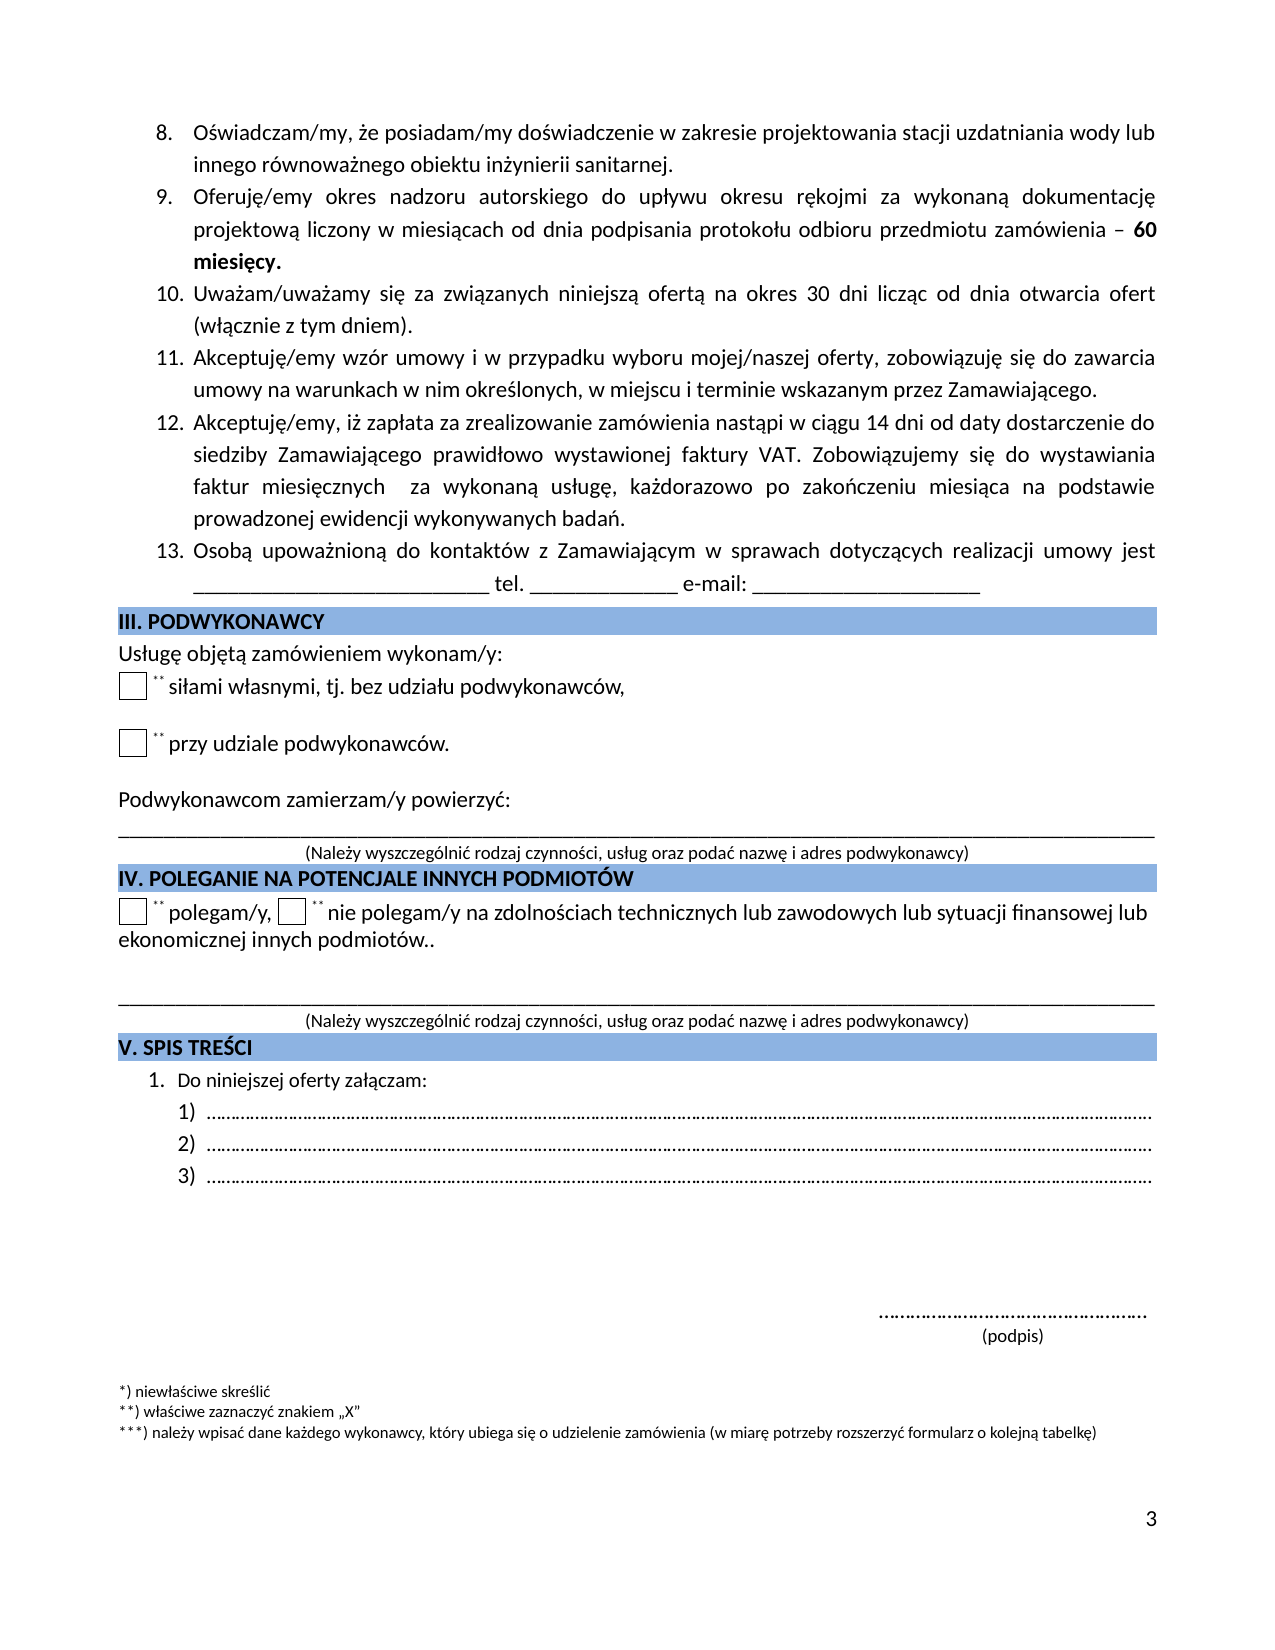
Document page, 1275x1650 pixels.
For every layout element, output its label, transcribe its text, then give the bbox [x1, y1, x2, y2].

text ___________________________________________________________________________________________ [118, 813, 1157, 841]
text Podwykonawcom zamierzam/y powierzyć: [118, 785, 1157, 813]
list Osobą upoważnioną do kontaktów z Zamawiającym w sprawach dotyczących realizacji umowy jest __________________________ tel. _____________ e-mail: ____________________ [156, 537, 1157, 597]
list …………………………………………………………………………………………………………………………………………………………………………….. [177, 1129, 1157, 1157]
list Do niniejszej oferty załączam: [148, 1065, 1157, 1093]
text (Należy wyszczególnić rodzaj czynności, usług oraz podać nazwę i adres podwykonawcy) [118, 1010, 1157, 1033]
text *) niewłaściwe skreślić [118, 1381, 1157, 1402]
list Akceptuję/emy, iż zapłata za zrealizowanie zamówienia nastąpi w ciągu 14 dni od daty dostarczenie do siedziby Zamawiającego prawidłowo wystawionej faktury VAT. Zobowiązujemy się do wystawiania faktur miesięcznych za wykonaną usługę, każdorazowo po zakończeniu miesiąca na podstawie prowadzonej ewidencji wykonywanych badań. [156, 408, 1157, 532]
text ** przy udziale podwykonawców. [118, 728, 1157, 757]
list …………………………………………………………………………………………………………………………………………………………………………….. [177, 1097, 1157, 1125]
list Oferuję/emy okres nadzoru autorskiego do upływu okresu rękojmi za wykonaną dokumentację projektową liczony w miesiącach od dnia podpisania protokołu odbioru przedmiotu zamówienia – 60 miesięcy. [156, 182, 1157, 275]
text IV. POLEGANIE NA POTENCJALE INNYCH PODMIOTÓW [118, 864, 1157, 892]
list Akceptuję/emy wzór umowy i w przypadku wyboru mojej/naszej oferty, zobowiązuję się do zawarcia umowy na warunkach w nim określonych, w miejscu i terminie wskazanym przez Zamawiającego. [156, 343, 1157, 404]
text ** polegam/y, ** nie polegam/y na zdolnościach technicznych lub zawodowych lub sytuacji finansowej lub ekonomicznej innych podmiotów.. [118, 897, 1157, 954]
table_header [118, 1291, 868, 1353]
text V. SPIS TREŚCI [118, 1033, 1157, 1061]
table_header …………………………………………… (podpis) [868, 1291, 1158, 1353]
text **) właściwe zaznaczyć znakiem „X” [118, 1402, 1157, 1422]
list Uważam/uważamy się za związanych niniejszą ofertą na okres 30 dni licząc od dnia otwarcia ofert (włącznie z tym dniem). [156, 279, 1157, 339]
text (Należy wyszczególnić rodzaj czynności, usług oraz podać nazwę i adres podwykonawcy) [118, 841, 1157, 864]
text III. PODWYKONAWCY [118, 607, 1157, 635]
text ***) należy wpisać dane każdego wykonawcy, który ubiega się o udzielenie zamówienia (w miarę potrzeby rozszerzyć formularz o kolejną tabelkę) [118, 1422, 1157, 1442]
list …………………………………………………………………………………………………………………………………………………………………………….. [177, 1161, 1157, 1189]
text ___________________________________________________________________________________________ [118, 982, 1157, 1010]
text Usługę objętą zamówieniem wykonam/y: [118, 639, 1157, 667]
text ** siłami własnymi, tj. bez udziału podwykonawców, [118, 671, 1157, 700]
list Oświadczam/my, że posiadam/my doświadczenie w zakresie projektowania stacji uzdatniania wody lub innego równoważnego obiektu inżynierii sanitarnej. [156, 118, 1157, 178]
